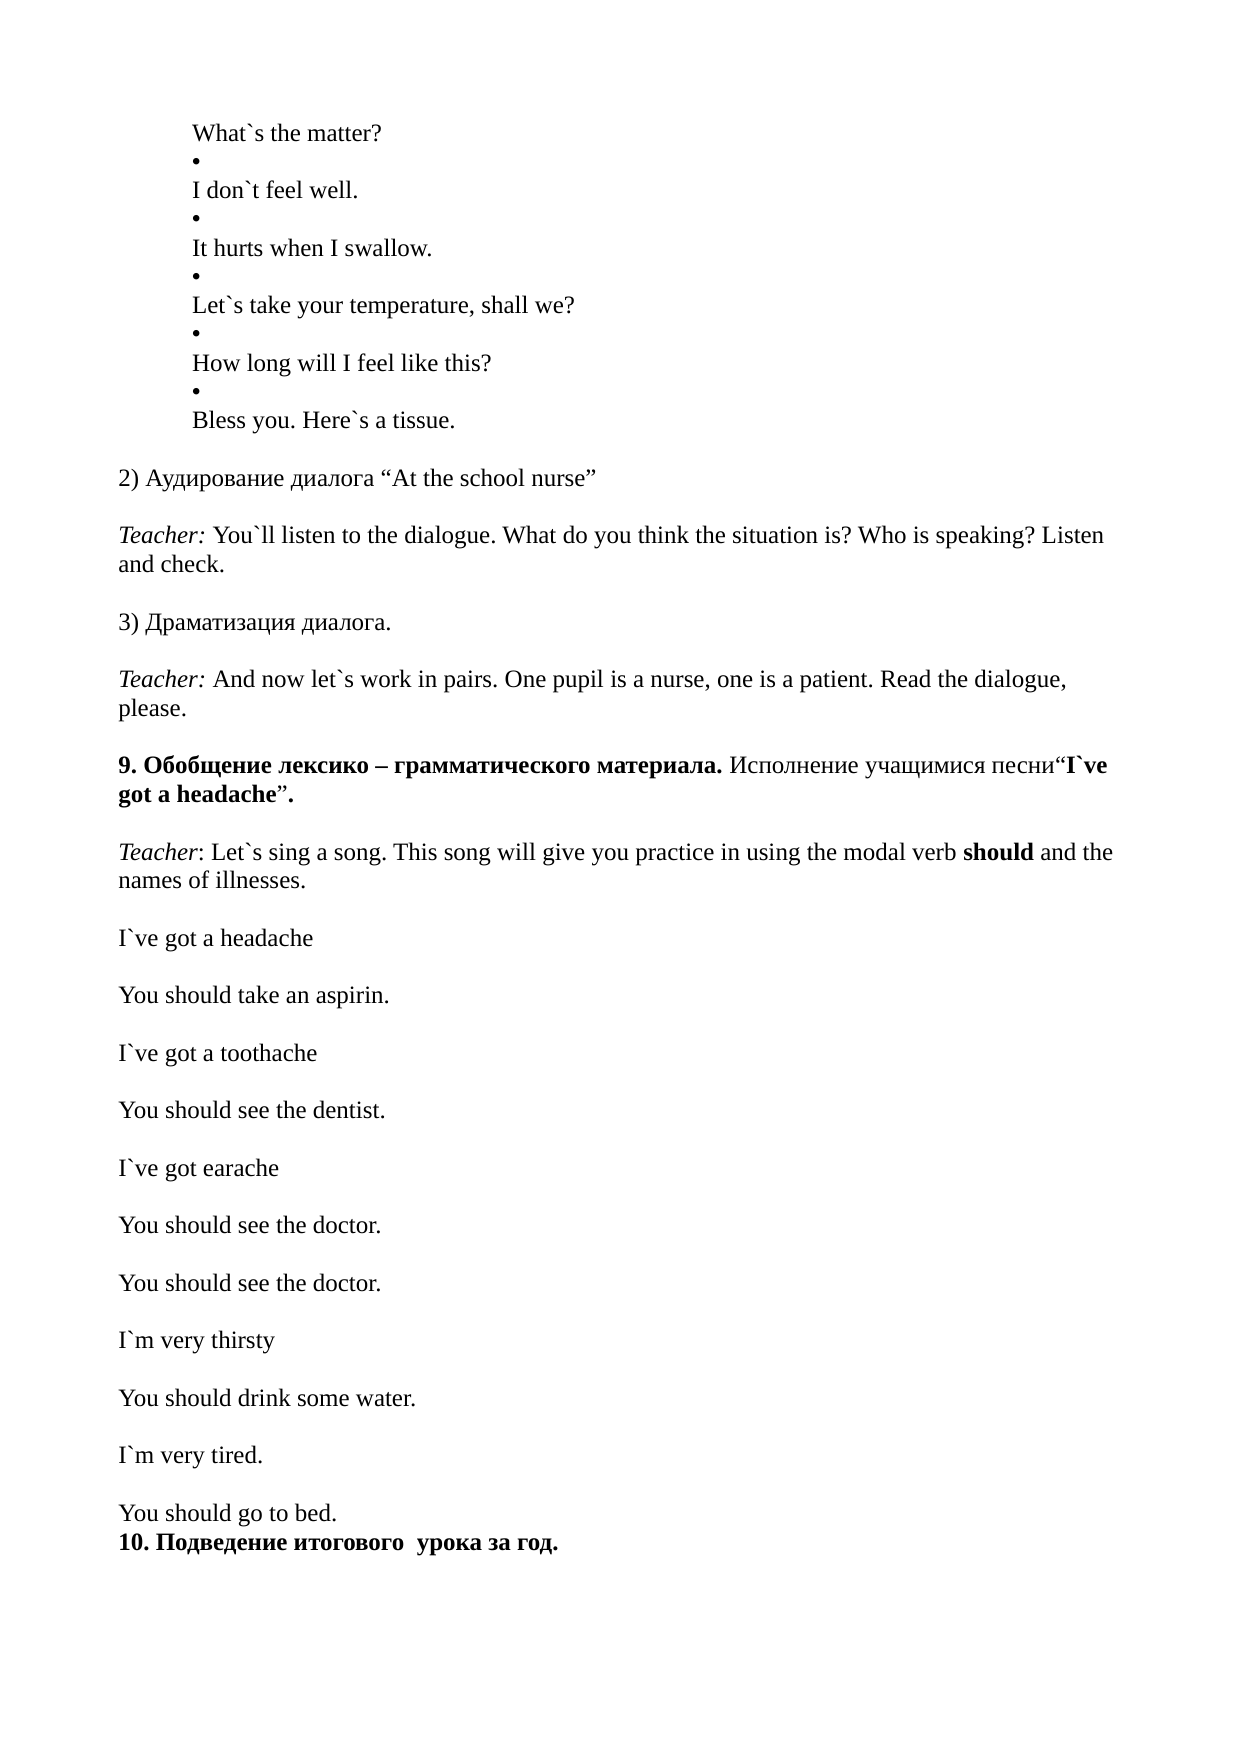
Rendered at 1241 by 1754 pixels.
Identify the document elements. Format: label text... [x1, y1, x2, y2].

list I don`t feel well. [118, 147, 1122, 204]
text 2) Аудирование диалога “At the school nurse” Teacher: You`ll listen to the dialogue. What do you think the situation is? Who is speaking? Listen and check. 3) Драматизация диалога. Teacher: And now let`s work in pairs. One pupil is a nurse, one is a patient. Read the dialogue, please. 9. Обобщение лексико – грамматического материала. Исполнение учащимися песни“I`ve got a headache”. Teacher: Let`s sing a song. This song will give you practice in using the modal verb should and the names of illnesses. I`ve got a headache You should take an aspirin. I`ve got a toothache You should see the dentist. I`ve got earache You should see the doctor. You should see the doctor. I`m very thirsty You should drink some water. I`m very tired. You should go to bed. 10. Подведение итогового урока за год. [118, 434, 1122, 1556]
list Let`s take your temperature, shall we? [118, 262, 1122, 319]
list What`s the matter? [118, 118, 1122, 147]
list It hurts when I swallow. [118, 204, 1122, 262]
list Bless you. Here`s a tissue. [118, 377, 1122, 434]
list How long will I feel like this? [118, 319, 1122, 377]
